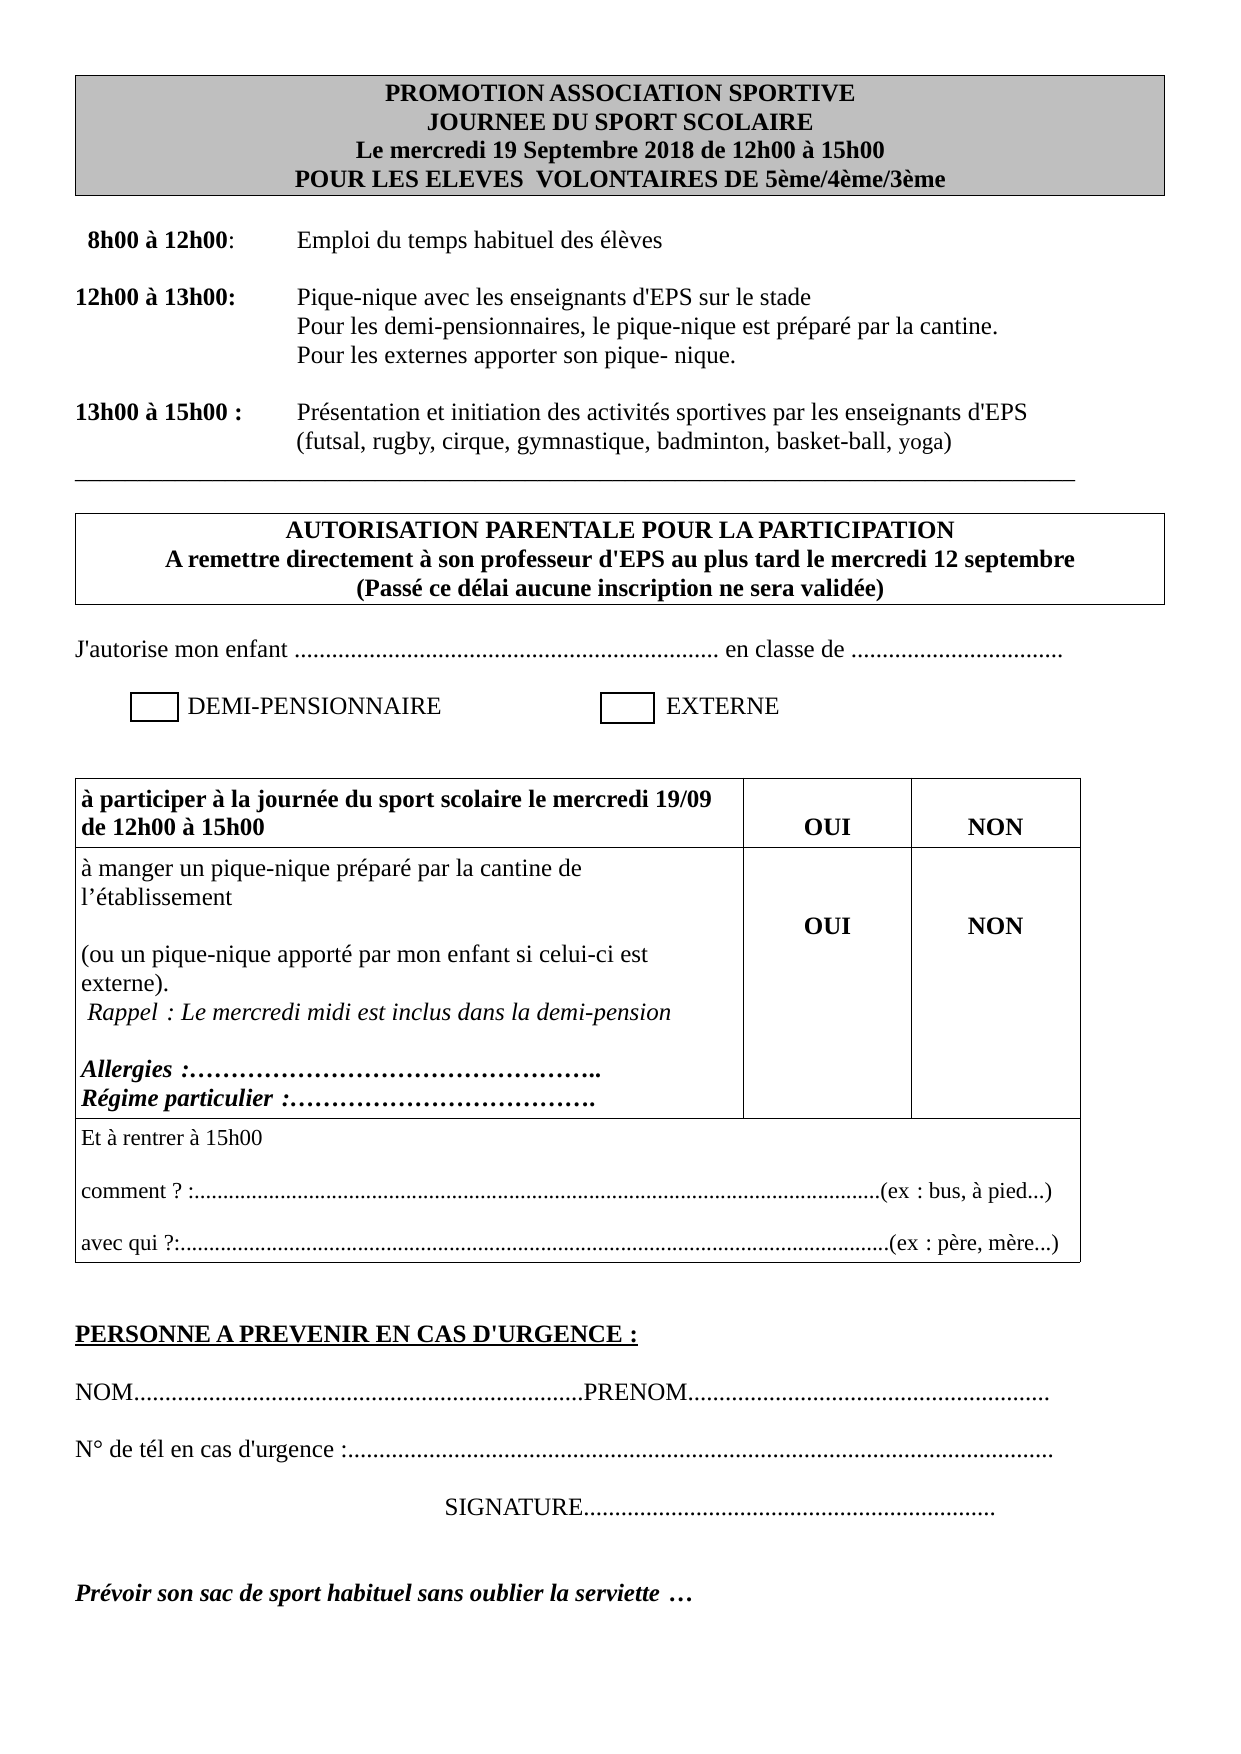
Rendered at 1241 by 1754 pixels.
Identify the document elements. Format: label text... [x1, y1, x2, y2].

table_cell Et à rentrer à 15h00 comment ? :........................................................................................................................(ex : bus, à pied...) avec qui ?:............................................................................................................................(ex : père, mère...) [76, 1119, 1080, 1261]
table_cell NON [912, 848, 1080, 1118]
text NOM........................................................................PRENOM.......................................................... [75, 1377, 1165, 1406]
text Prévoir son sac de sport habituel sans oublier la serviette … [75, 1578, 1165, 1607]
text 8h00 à 12h00: Emploi du temps habituel des élèves [75, 225, 1165, 254]
table_header NON [912, 779, 1080, 847]
text Le mercredi 19 Septembre 2018 de 12h00 à 15h00 [76, 132, 1164, 161]
table_cell OUI [744, 848, 911, 1118]
text (Passé ce délai aucune inscription ne sera validée) [76, 570, 1164, 604]
table_cell à manger un pique-nique préparé par la cantine de l’établissement (ou un pique-nique apporté par mon enfant si celui-ci est externe). Rappel : Le mercredi midi est inclus dans la demi-pension Allergies :………………………………………….. Régime particulier :………………………………. [76, 848, 743, 1118]
text JOURNEE DU SPORT SCOLAIRE [76, 104, 1164, 132]
text 13h00 à 15h00 : Présentation et initiation des activités sportives par les enseignants d'EPS [75, 397, 1165, 426]
text N° de tél en cas d'urgence :................................................................................................................. [75, 1434, 1165, 1463]
text J'autorise mon enfant .................................................................... en classe de .................................. [75, 634, 1165, 662]
text PERSONNE A PREVENIR EN CAS D'URGENCE : [75, 1319, 1165, 1348]
text (futsal, rugby, cirque, gymnastique, badminton, basket-ball, yoga) [222, 426, 1165, 455]
text POUR LES ELEVES VOLONTAIRES DE 5ème/4ème/3ème [76, 161, 1164, 195]
text Pour les demi-pensionnaires, le pique-nique est préparé par la cantine. [75, 311, 1165, 340]
table_header à participer à la journée du sport scolaire le mercredi 19/09 de 12h00 à 15h00 [76, 779, 743, 847]
text DEMI-PENSIONNAIRE EXTERNE [75, 691, 1165, 720]
text ________________________________________________________________________________ [75, 455, 1165, 484]
table_header OUI [744, 779, 911, 847]
text 12h00 à 13h00: Pique-nique avec les enseignants d'EPS sur le stade [75, 282, 1165, 311]
text Pour les externes apporter son pique- nique. [75, 340, 1165, 369]
text PROMOTION ASSOCIATION SPORTIVE [76, 76, 1164, 104]
text A remettre directement à son professeur d'EPS au plus tard le mercredi 12 septembre [76, 541, 1164, 570]
text SIGNATURE.................................................................. [75, 1492, 1165, 1521]
text AUTORISATION PARENTALE POUR LA PARTICIPATION [76, 514, 1164, 541]
